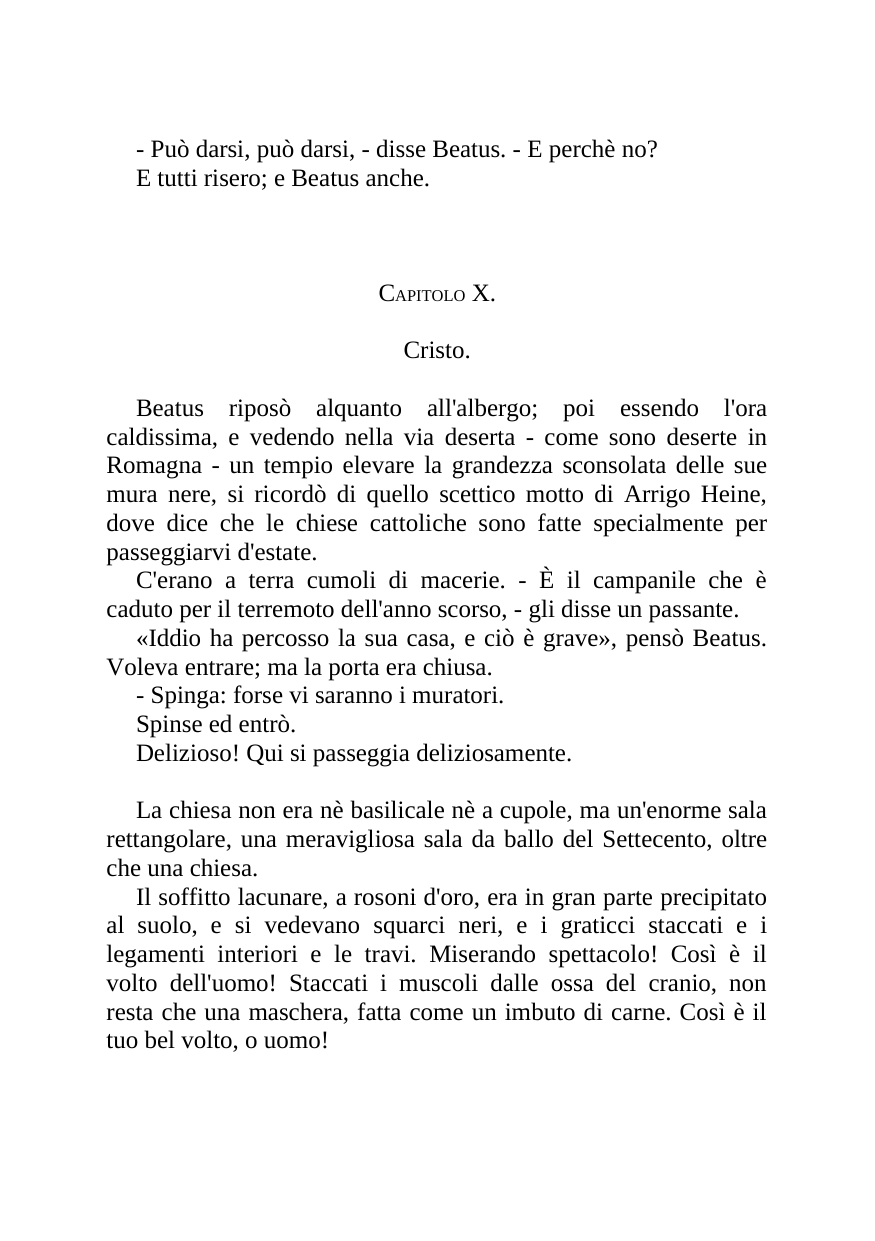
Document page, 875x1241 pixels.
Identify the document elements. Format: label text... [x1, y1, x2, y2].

text Cristo. [106, 336, 768, 364]
text Spinse ed entrò. [106, 709, 768, 738]
text Beatus riposò alquanto all'albergo; poi essendo l'ora caldissima, e vedendo nella via deserta - come sono deserte in Romagna - un tempio elevare la grandezza sconsolata delle sue mura nere, si ricordò di quello scettico motto di Arrigo Heine, dove dice che le chiese cattoliche sono fatte specialmente per passeggiarvi d'estate. [106, 393, 768, 566]
text C'erano a terra cumoli di macerie. - È il campanile che è caduto per il terremoto dell'anno scorso, - gli disse un passante. [106, 566, 768, 623]
text La chiesa non era nè basilicale nè a cupole, ma un'enorme sala rettangolare, una meravigliosa sala da ballo del Settecento, oltre che una chiesa. [106, 796, 768, 882]
text «Iddio ha percosso la sua casa, e ciò è grave», pensò Beatus. Voleva entrare; ma la porta era chiusa. [106, 623, 768, 681]
text Delizioso! Qui si passeggia deliziosamente. [106, 738, 768, 767]
text Capitolo X. [106, 278, 768, 307]
text E tutti risero; e Beatus anche. [106, 163, 768, 192]
text - Spinga: forse vi saranno i muratori. [106, 681, 768, 709]
text - Può darsi, può darsi, - disse Beatus. - E perchè no? [106, 134, 768, 163]
text Il soffitto lacunare, a rosoni d'oro, era in gran parte precipitato al suolo, e si vedevano squarci neri, e i graticci staccati e i legamenti interiori e le travi. Miserando spettacolo! Così è il volto dell'uomo! Staccati i muscoli dalle ossa del cranio, non resta che una maschera, fatta come un imbuto di carne. Così è il tuo bel volto, o uomo! [106, 882, 768, 1054]
